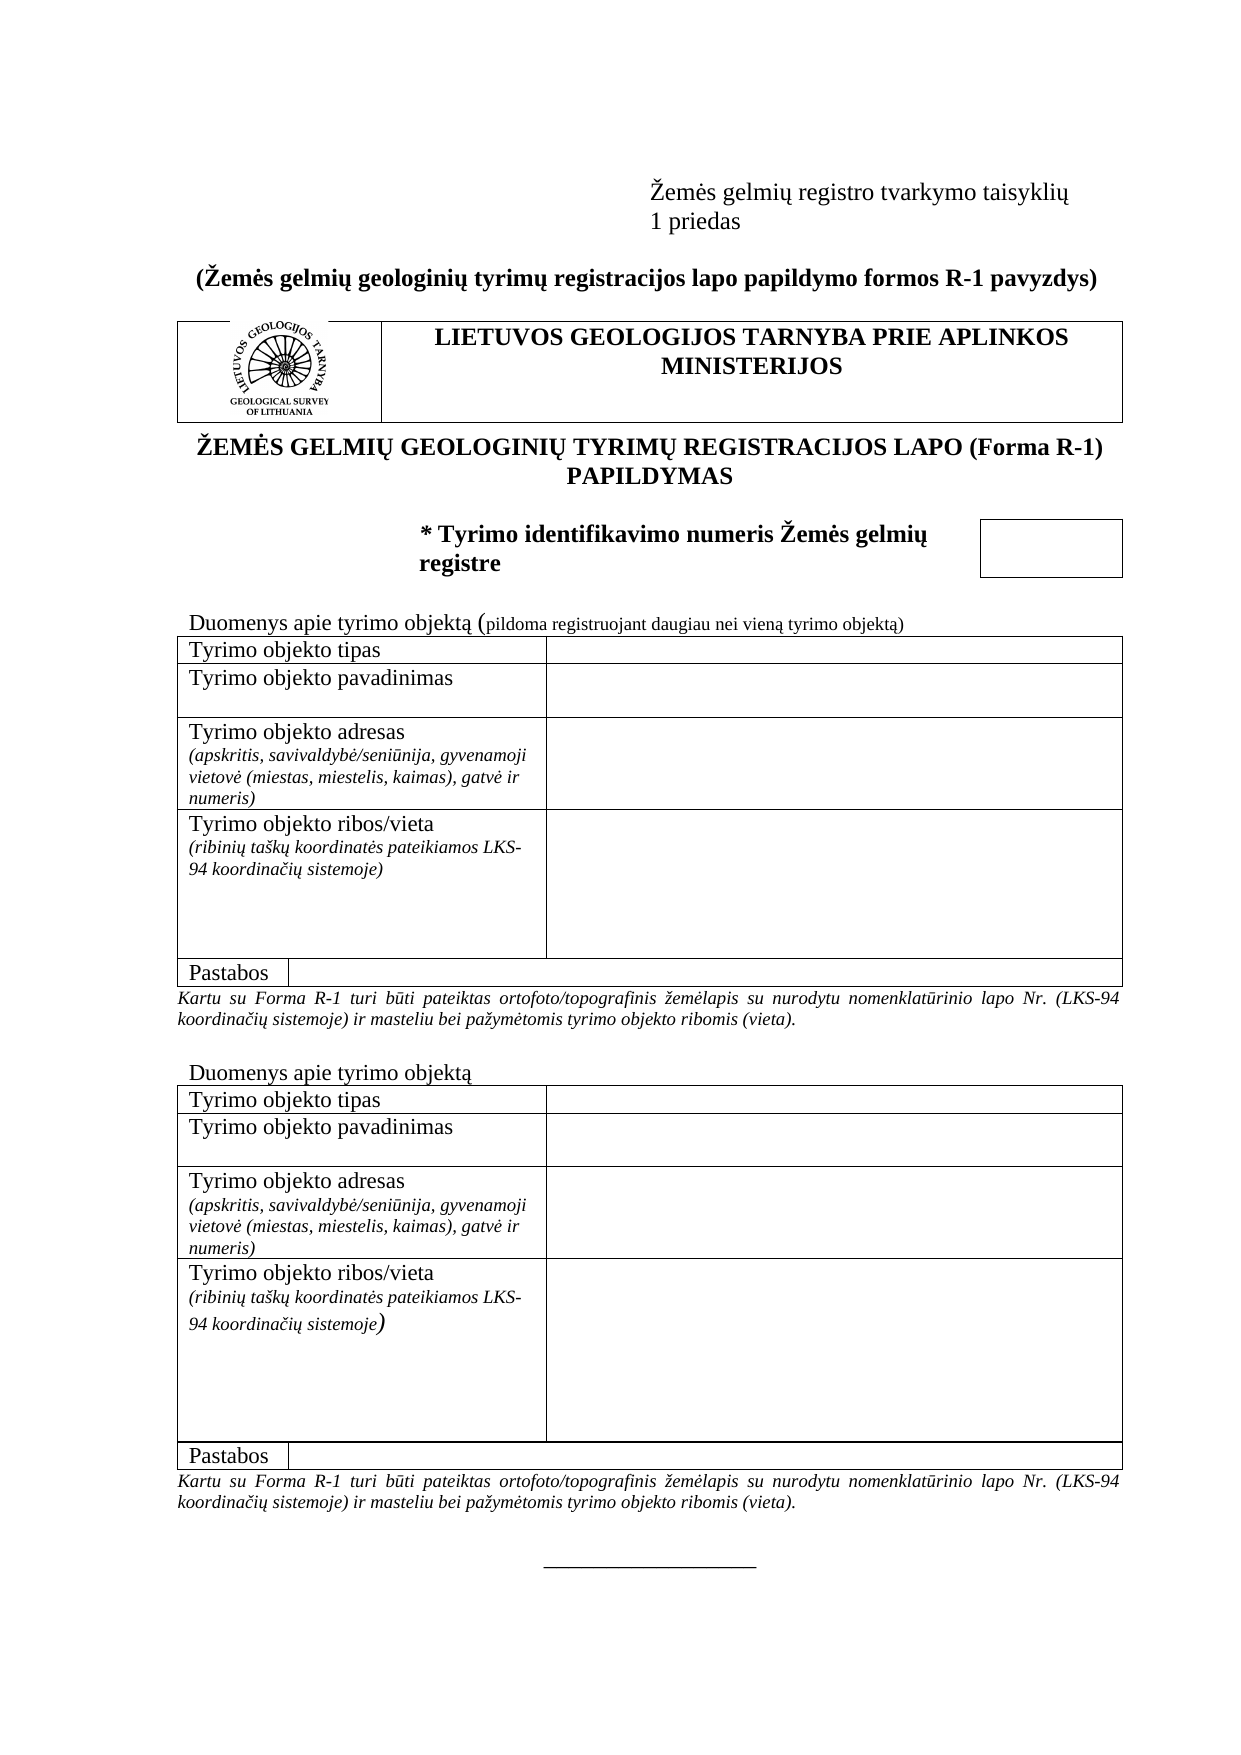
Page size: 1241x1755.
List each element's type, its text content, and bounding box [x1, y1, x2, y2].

table_cell [547, 810, 1122, 958]
table_cell [547, 1086, 1122, 1112]
table_cell Tyrimo objekto adresas (apskritis, savivaldybė/seniūnija, gyvenamoji vietovė (miestas, miestelis, kaimas), gatvė ir numeris) [178, 718, 546, 809]
text 1 priedas [649, 206, 1122, 235]
table_cell Tyrimo objekto tipas [178, 1086, 546, 1112]
table_header Duomenys apie tyrimo objektą (pildoma registruojant daugiau nei vieną tyrimo objektą) [177, 607, 1122, 636]
table_cell Tyrimo objekto ribos/vieta (ribinių taškų koordinatės pateikiamos LKS-94 koordinačių sistemoje) [178, 810, 546, 958]
text _________________ [177, 1542, 1122, 1570]
text Žemės gelmių registro tvarkymo taisyklių [649, 177, 1122, 206]
table_cell [289, 1443, 1122, 1469]
table_cell [547, 1114, 1122, 1166]
text Kartu su Forma R-1 turi būti pateiktas ortofoto/topografinis žemėlapis su nurodytu nomenklatūrinio lapo Nr. (LKS-94 koordinačių sistemoje) ir masteliu bei pažymėtomis tyrimo objekto ribomis (vieta). [177, 1470, 1122, 1513]
table_cell Tyrimo objekto ribos/vieta (ribinių taškų koordinatės pateikiamos LKS-94 koordinačių sistemoje) [178, 1259, 546, 1441]
table_header [981, 520, 1122, 577]
table_header Duomenys apie tyrimo objektą [177, 1059, 1122, 1085]
table_header (Lietuvos Geologijos tarnybos ženklas) [178, 322, 381, 422]
table_header * Tyrimo identifikavimo numeris Žemės gelmių registre [408, 519, 980, 577]
table_cell Tyrimo objekto tipas [178, 637, 546, 663]
table_cell [547, 637, 1122, 663]
table_cell Tyrimo objekto pavadinimas [178, 1114, 546, 1166]
table_cell Tyrimo objekto pavadinimas [178, 664, 546, 717]
table_header [177, 519, 408, 577]
table_cell [289, 959, 1122, 986]
table_cell Pastabos [178, 959, 288, 986]
table_cell [547, 664, 1122, 717]
text ŽEMĖS GELMIŲ GEOLOGINIŲ TYRIMŲ REGISTRACIJOS LAPO (Forma R-1) PAPILDYMAS [177, 432, 1122, 490]
table_cell Tyrimo objekto adresas (apskritis, savivaldybė/seniūnija, gyvenamoji vietovė (miestas, miestelis, kaimas), gatvė ir numeris) [178, 1167, 546, 1258]
table_header LIETUVOS GEOLOGIJOS TARNYBA PRIE APLINKOS MINISTERIJOS [382, 322, 1122, 422]
text (Žemės gelmių geologinių tyrimų registracijos lapo papildymo formos R-1 pavyzdys) [177, 263, 1122, 292]
table_cell [547, 718, 1122, 809]
table_cell Pastabos [178, 1443, 288, 1469]
table_cell [547, 1167, 1122, 1258]
table_cell [547, 1259, 1122, 1441]
text Kartu su Forma R-1 turi būti pateiktas ortofoto/topografinis žemėlapis su nurodytu nomenklatūrinio lapo Nr. (LKS-94 koordinačių sistemoje) ir masteliu bei pažymėtomis tyrimo objekto ribomis (vieta). [177, 987, 1122, 1030]
